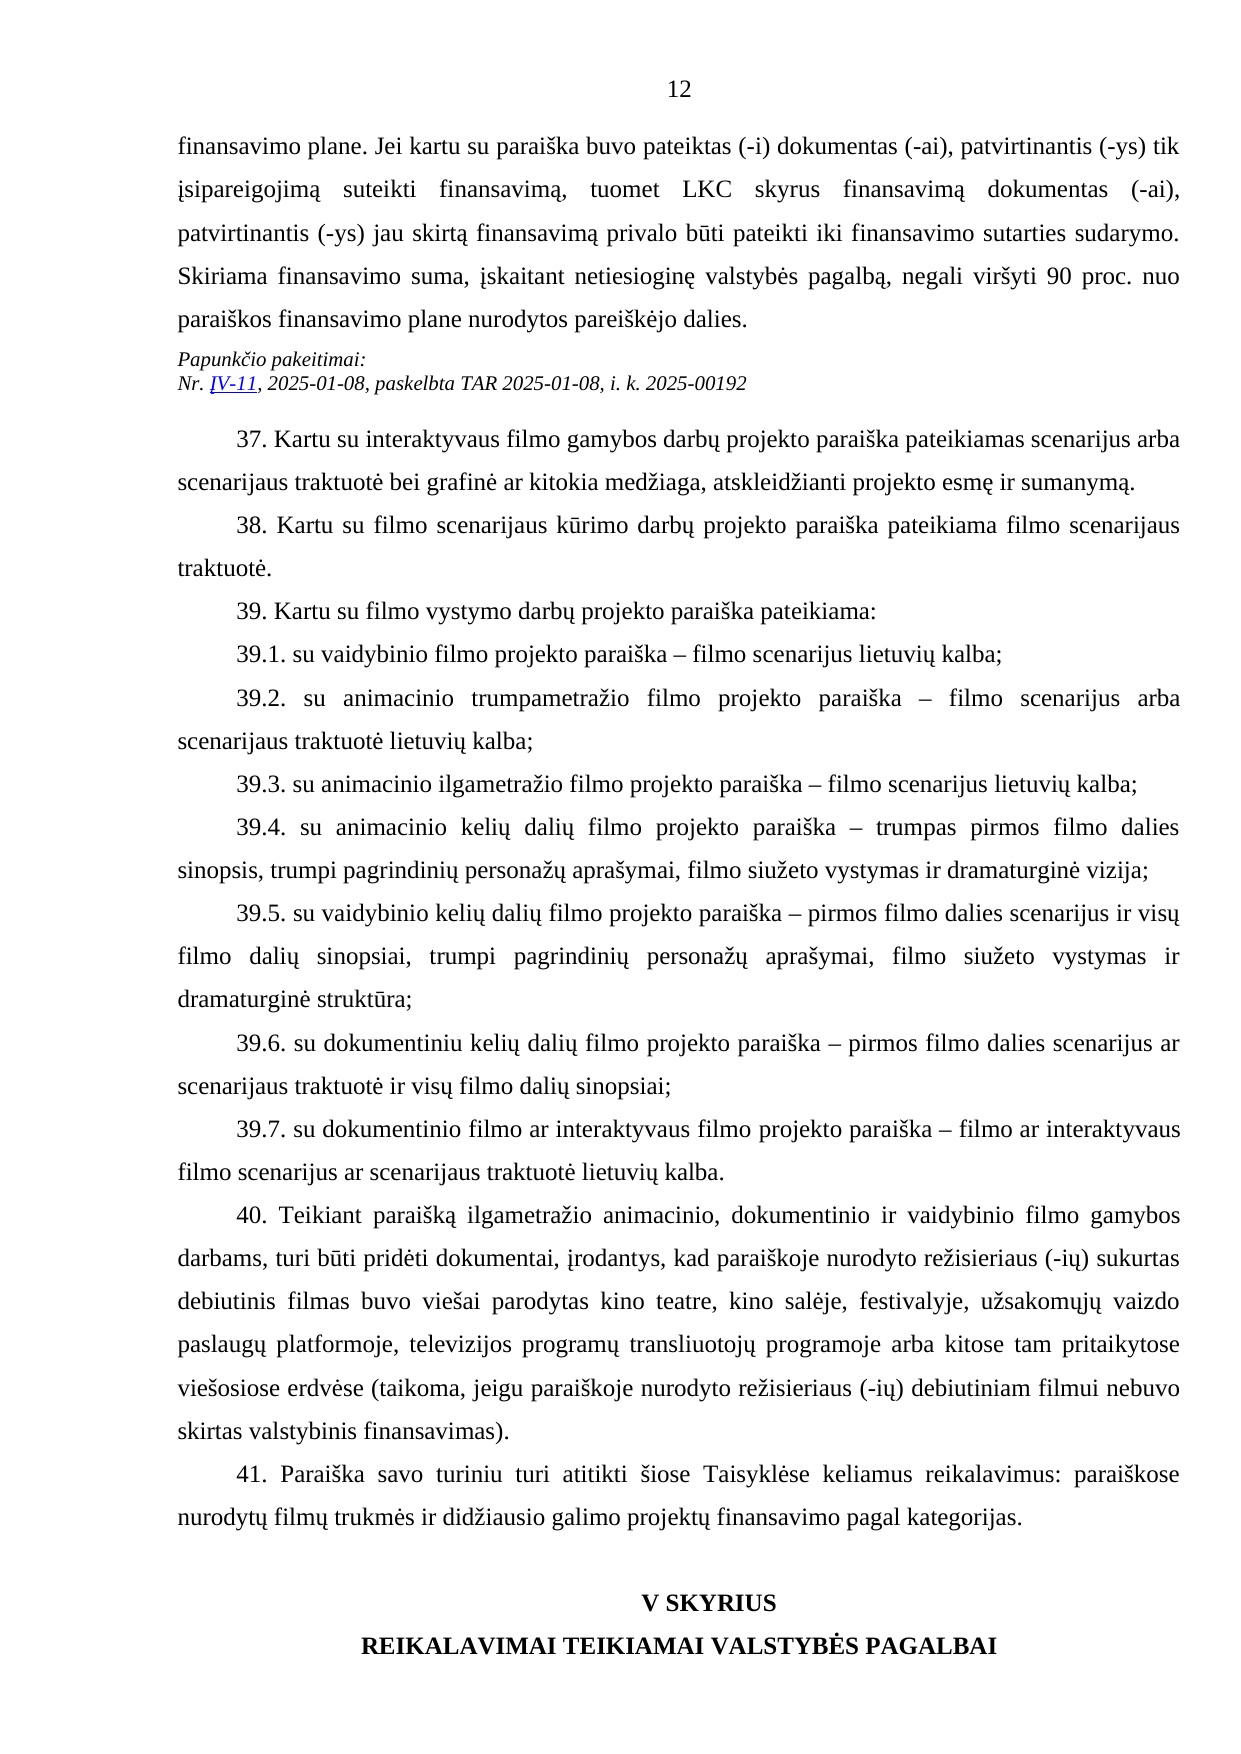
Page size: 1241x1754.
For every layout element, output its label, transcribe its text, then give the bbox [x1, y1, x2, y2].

text 40. Teikiant paraišką ilgametražio animacinio, dokumentinio ir vaidybinio filmo gamybos darbams, turi būti pridėti dokumentai, įrodantys, kad paraiškoje nurodyto režisieriaus (-ių) sukurtas debiutinis filmas buvo viešai parodytas kino teatre, kino salėje, festivalyje, užsakomųjų vaizdo paslaugų platformoje, televizijos programų transliuotojų programoje arba kitose tam pritaikytose viešosiose erdvėse (taikoma, jeigu paraiškoje nurodyto režisieriaus (-ių) debiutiniam filmui nebuvo skirtas valstybinis finansavimas). [177, 1200, 1181, 1444]
text 41. Paraiška savo turiniu turi atitikti šiose Taisyklėse keliamus reikalavimus: paraiškose nurodytų filmų trukmės ir didžiausio galimo projektų finansavimo pagal kategorijas. [177, 1459, 1181, 1531]
text 38. Kartu su filmo scenarijaus kūrimo darbų projekto paraiška pateikiama filmo scenarijaus traktuotė. [177, 510, 1181, 582]
text Nr. ĮV-11, 2025-01-08, paskelbta TAR 2025-01-08, i. k. 2025-00192 [177, 371, 1181, 395]
text 39.7. su dokumentinio filmo ar interaktyvaus filmo projekto paraiška – filmo ar interaktyvaus filmo scenarijus ar scenarijaus traktuotė lietuvių kalba. [177, 1114, 1181, 1186]
text V SKYRIUS [177, 1588, 1181, 1617]
text Papunkčio pakeitimai: [177, 347, 1181, 371]
text 39.1. su vaidybinio filmo projekto paraiška – filmo scenarijus lietuvių kalba; [177, 639, 1181, 668]
text 37. Kartu su interaktyvaus filmo gamybos darbų projekto paraiška pateikiamas scenarijus arba scenarijaus traktuotė bei grafinė ar kitokia medžiaga, atskleidžianti projekto esmę ir sumanymą. [177, 424, 1181, 496]
text 39.4. su animacinio kelių dalių filmo projekto paraiška – trumpas pirmos filmo dalies sinopsis, trumpi pagrindinių personažų aprašymai, filmo siužeto vystymas ir dramaturginė vizija; [177, 812, 1181, 884]
text 39.2. su animacinio trumpametražio filmo projekto paraiška – filmo scenarijus arba scenarijaus traktuotė lietuvių kalba; [177, 683, 1181, 754]
text finansavimo plane. Jei kartu su paraiška buvo pateiktas (-i) dokumentas (-ai), patvirtinantis (-ys) tik įsipareigojimą suteikti finansavimą, tuomet LKC skyrus finansavimą dokumentas (-ai), patvirtinantis (-ys) jau skirtą finansavimą privalo būti pateikti iki finansavimo sutarties sudarymo. Skiriama finansavimo suma, įskaitant netiesioginę valstybės pagalbą, negali viršyti 90 proc. nuo paraiškos finansavimo plane nurodytos pareiškėjo dalies. [177, 131, 1181, 333]
text 39.6. su dokumentiniu kelių dalių filmo projekto paraiška – pirmos filmo dalies scenarijus ar scenarijaus traktuotė ir visų filmo dalių sinopsiai; [177, 1028, 1181, 1099]
text 39.5. su vaidybinio kelių dalių filmo projekto paraiška – pirmos filmo dalies scenarijus ir visų filmo dalių sinopsiai, trumpi pagrindinių personažų aprašymai, filmo siužeto vystymas ir dramaturginė struktūra; [177, 898, 1181, 1013]
text 39. Kartu su filmo vystymo darbų projekto paraiška pateikiama: [177, 596, 1181, 625]
text 39.3. su animacinio ilgametražio filmo projekto paraiška – filmo scenarijus lietuvių kalba; [177, 769, 1181, 798]
text REIKALAVIMAI TEIKIAMAI VALSTYBĖS PAGALBAI [177, 1631, 1181, 1660]
